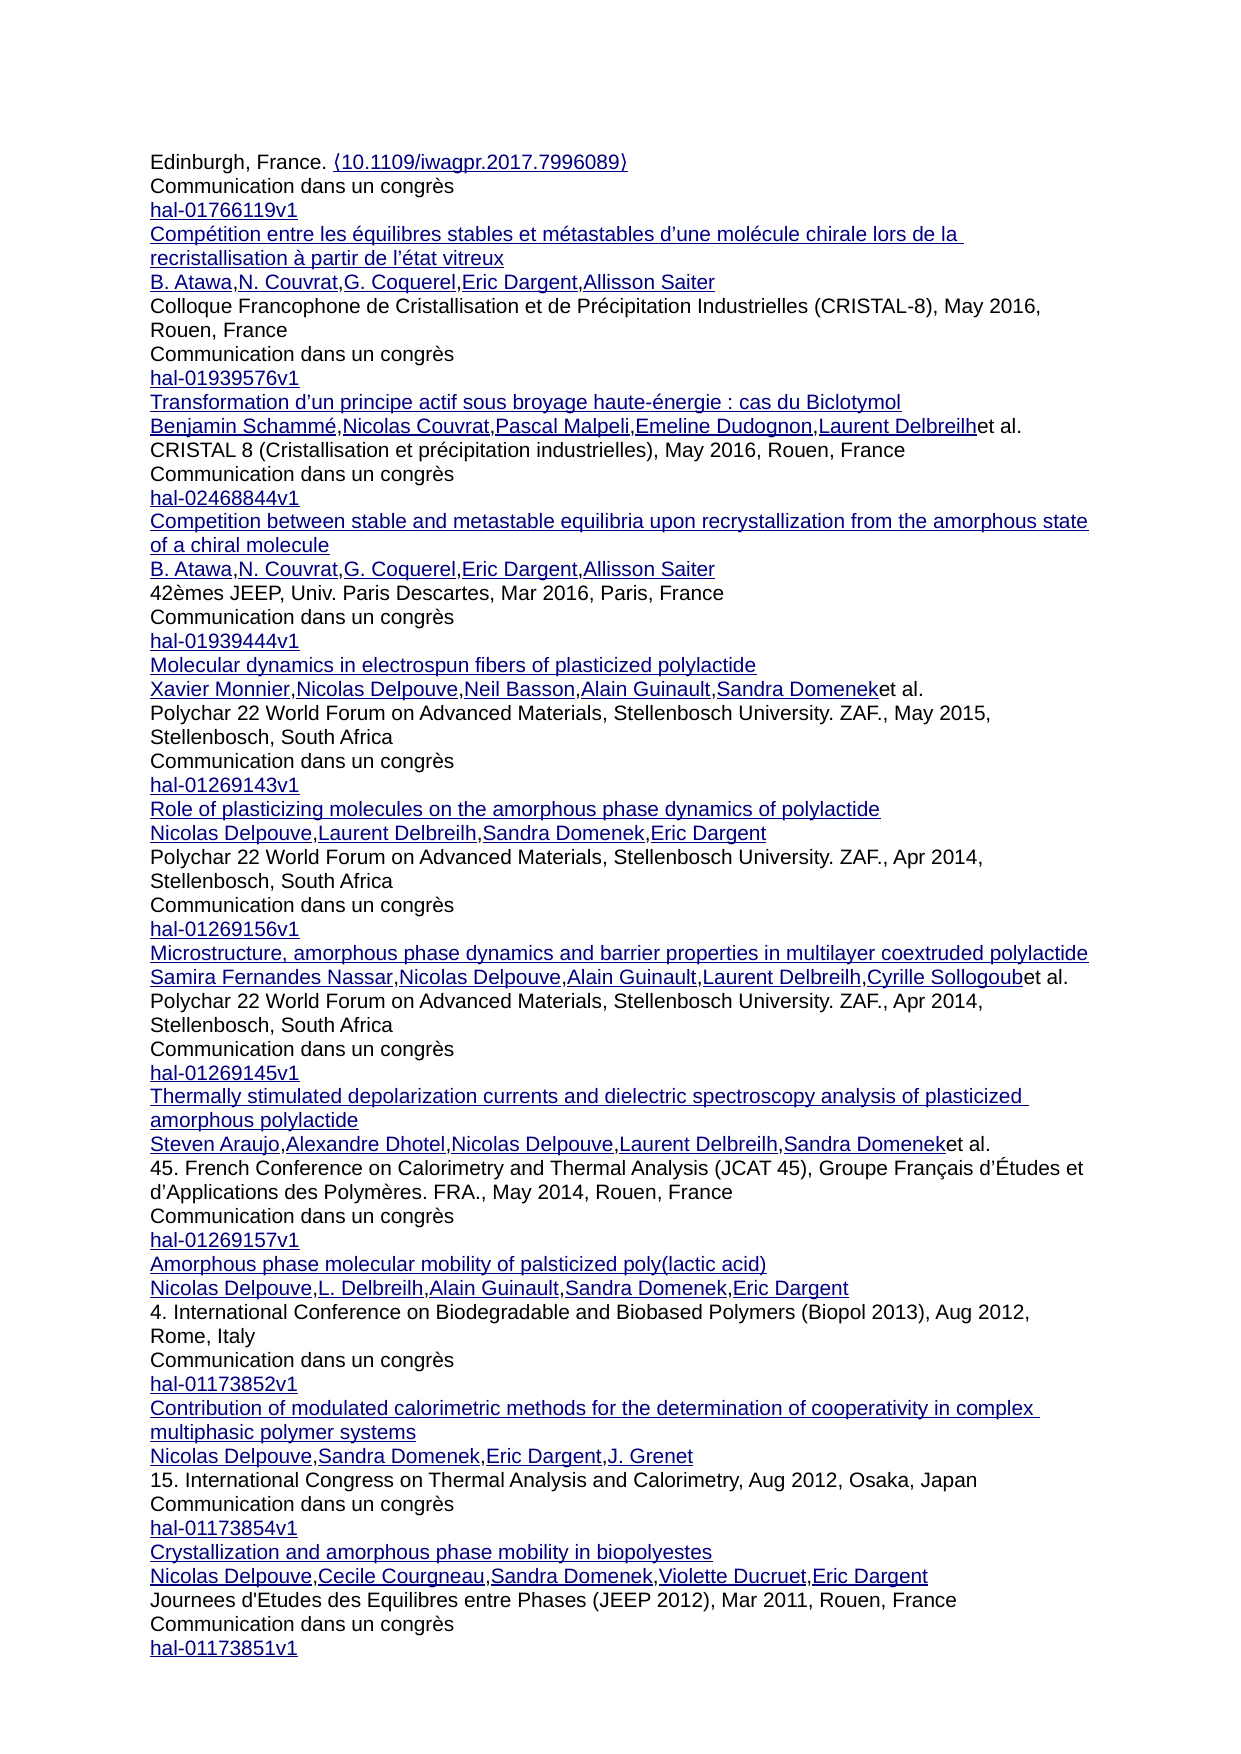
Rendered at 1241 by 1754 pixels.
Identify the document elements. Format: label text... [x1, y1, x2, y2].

table_cell Edinburgh, France. ⟨10.1109/iwagpr.2017.7996089⟩ Communication dans un congrès hal-01766119v1 [150, 150, 1090, 222]
table_cell Role of plasticizing molecules on the amorphous phase dynamics of polylactide Nicolas Delpouve,Laurent Delbreilh,Sandra Domenek,Eric Dargent Polychar 22 World Forum on Advanced Materials, Stellenbosch University. ZAF., Apr 2014, Stellenbosch, South Africa Communication dans un congrès hal-01269156v1 [150, 797, 1090, 941]
table_cell Molecular dynamics in electrospun fibers of plasticized polylactide Xavier Monnier,Nicolas Delpouve,Neil Basson,Alain Guinault,Sandra Domeneket al. Polychar 22 World Forum on Advanced Materials, Stellenbosch University. ZAF., May 2015, Stellenbosch, South Africa Communication dans un congrès hal-01269143v1 [150, 653, 1090, 797]
table_cell Amorphous phase molecular mobility of palsticized poly(lactic acid) Nicolas Delpouve,L. Delbreilh,Alain Guinault,Sandra Domenek,Eric Dargent 4. International Conference on Biodegradable and Biobased Polymers (Biopol 2013), Aug 2012, Rome, Italy Communication dans un congrès hal-01173852v1 [150, 1252, 1090, 1396]
table_cell Competition between stable and metastable equilibria upon recrystallization from the amorphous state of a chiral molecule B. Atawa,N. Couvrat,G. Coquerel,Eric Dargent,Allisson Saiter 42èmes JEEP, Univ. Paris Descartes, Mar 2016, Paris, France Communication dans un congrès hal-01939444v1 [150, 509, 1090, 653]
table_cell Thermally stimulated depolarization currents and dielectric spectroscopy analysis of plasticized amorphous polylactide Steven Araujo,Alexandre Dhotel,Nicolas Delpouve,Laurent Delbreilh,Sandra Domeneket al. 45. French Conference on Calorimetry and Thermal Analysis (JCAT 45), Groupe Français d’Études et d’Applications des Polymères. FRA., May 2014, Rouen, France Communication dans un congrès hal-01269157v1 [150, 1084, 1090, 1252]
table_cell Crystallization and amorphous phase mobility in biopolyestes Nicolas Delpouve,Cecile Courgneau,Sandra Domenek,Violette Ducruet,Eric Dargent Journees d'Etudes des Equilibres entre Phases (JEEP 2012), Mar 2011, Rouen, France Communication dans un congrès hal-01173851v1 [150, 1540, 1090, 1659]
table_cell Microstructure, amorphous phase dynamics and barrier properties in multilayer coextruded polylactide Samira Fernandes Nassar,Nicolas Delpouve,Alain Guinault,Laurent Delbreilh,Cyrille Sollogoubet al. Polychar 22 World Forum on Advanced Materials, Stellenbosch University. ZAF., Apr 2014, Stellenbosch, South Africa Communication dans un congrès hal-01269145v1 [150, 941, 1090, 1084]
table_cell Transformation d’un principe actif sous broyage haute-énergie : cas du Biclotymol Benjamin Schammé,Nicolas Couvrat,Pascal Malpeli,Emeline Dudognon,Laurent Delbreilhet al. CRISTAL 8 (Cristallisation et précipitation industrielles), May 2016, Rouen, France Communication dans un congrès hal-02468844v1 [150, 390, 1090, 509]
table_cell Contribution of modulated calorimetric methods for the determination of cooperativity in complex multiphasic polymer systems Nicolas Delpouve,Sandra Domenek,Eric Dargent,J. Grenet 15. International Congress on Thermal Analysis and Calorimetry, Aug 2012, Osaka, Japan Communication dans un congrès hal-01173854v1 [150, 1396, 1090, 1539]
table_cell Compétition entre les équilibres stables et métastables d’une molécule chirale lors de la recristallisation à partir de l’état vitreux B. Atawa,N. Couvrat,G. Coquerel,Eric Dargent,Allisson Saiter Colloque Francophone de Cristallisation et de Précipitation Industrielles (CRISTAL-8), May 2016, Rouen, France Communication dans un congrès hal-01939576v1 [150, 222, 1090, 389]
